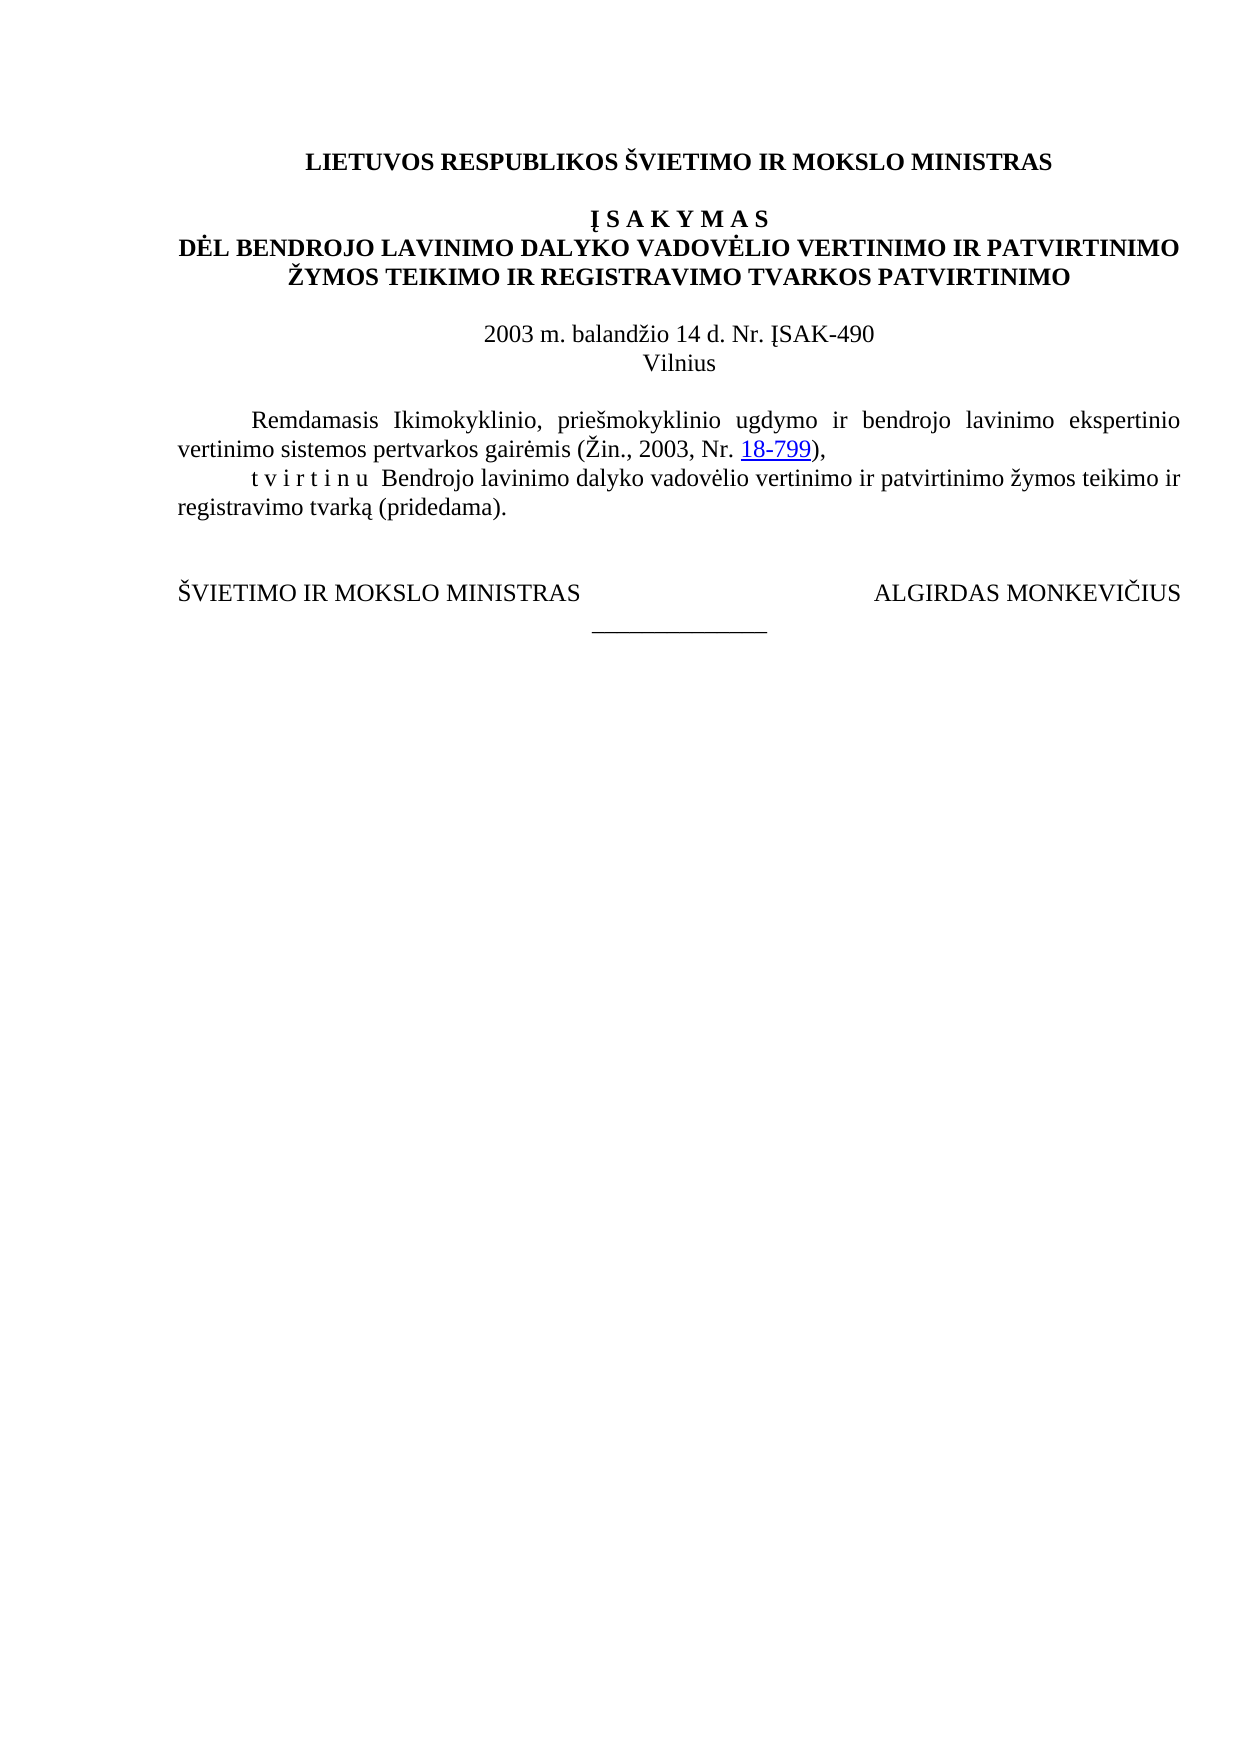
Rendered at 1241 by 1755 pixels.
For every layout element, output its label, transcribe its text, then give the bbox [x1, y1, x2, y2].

text 2003 m. balandžio 14 d. Nr. ĮSAK-490 [177, 319, 1181, 348]
text Remdamasis Ikimokyklinio, priešmokyklinio ugdymo ir bendrojo lavinimo ekspertinio vertinimo sistemos pertvarkos gairėmis (Žin., 2003, Nr. 18-799), [177, 406, 1181, 463]
text tvirtinu Bendrojo lavinimo dalyko vadovėlio vertinimo ir patvirtinimo žymos teikimo ir registravimo tvarką (pridedama). [177, 463, 1181, 521]
text LIETUVOS RESPUBLIKOS ŠVIETIMO IR MOKSLO MINISTRAS [177, 147, 1181, 176]
text Į S A K Y M A S [177, 204, 1181, 233]
text Vilnius [177, 348, 1181, 377]
text ŠVIETIMO IR MOKSLO MINISTRAS ALGIRDAS MONKEVIČIUS [177, 578, 1181, 607]
text ______________ [177, 607, 1181, 636]
text DĖL BENDROJO LAVINIMO DALYKO VADOVĖLIO VERTINIMO IR PATVIRTINIMO ŽYMOS TEIKIMO IR REGISTRAVIMO TVARKOS PATVIRTINIMO [177, 233, 1181, 291]
